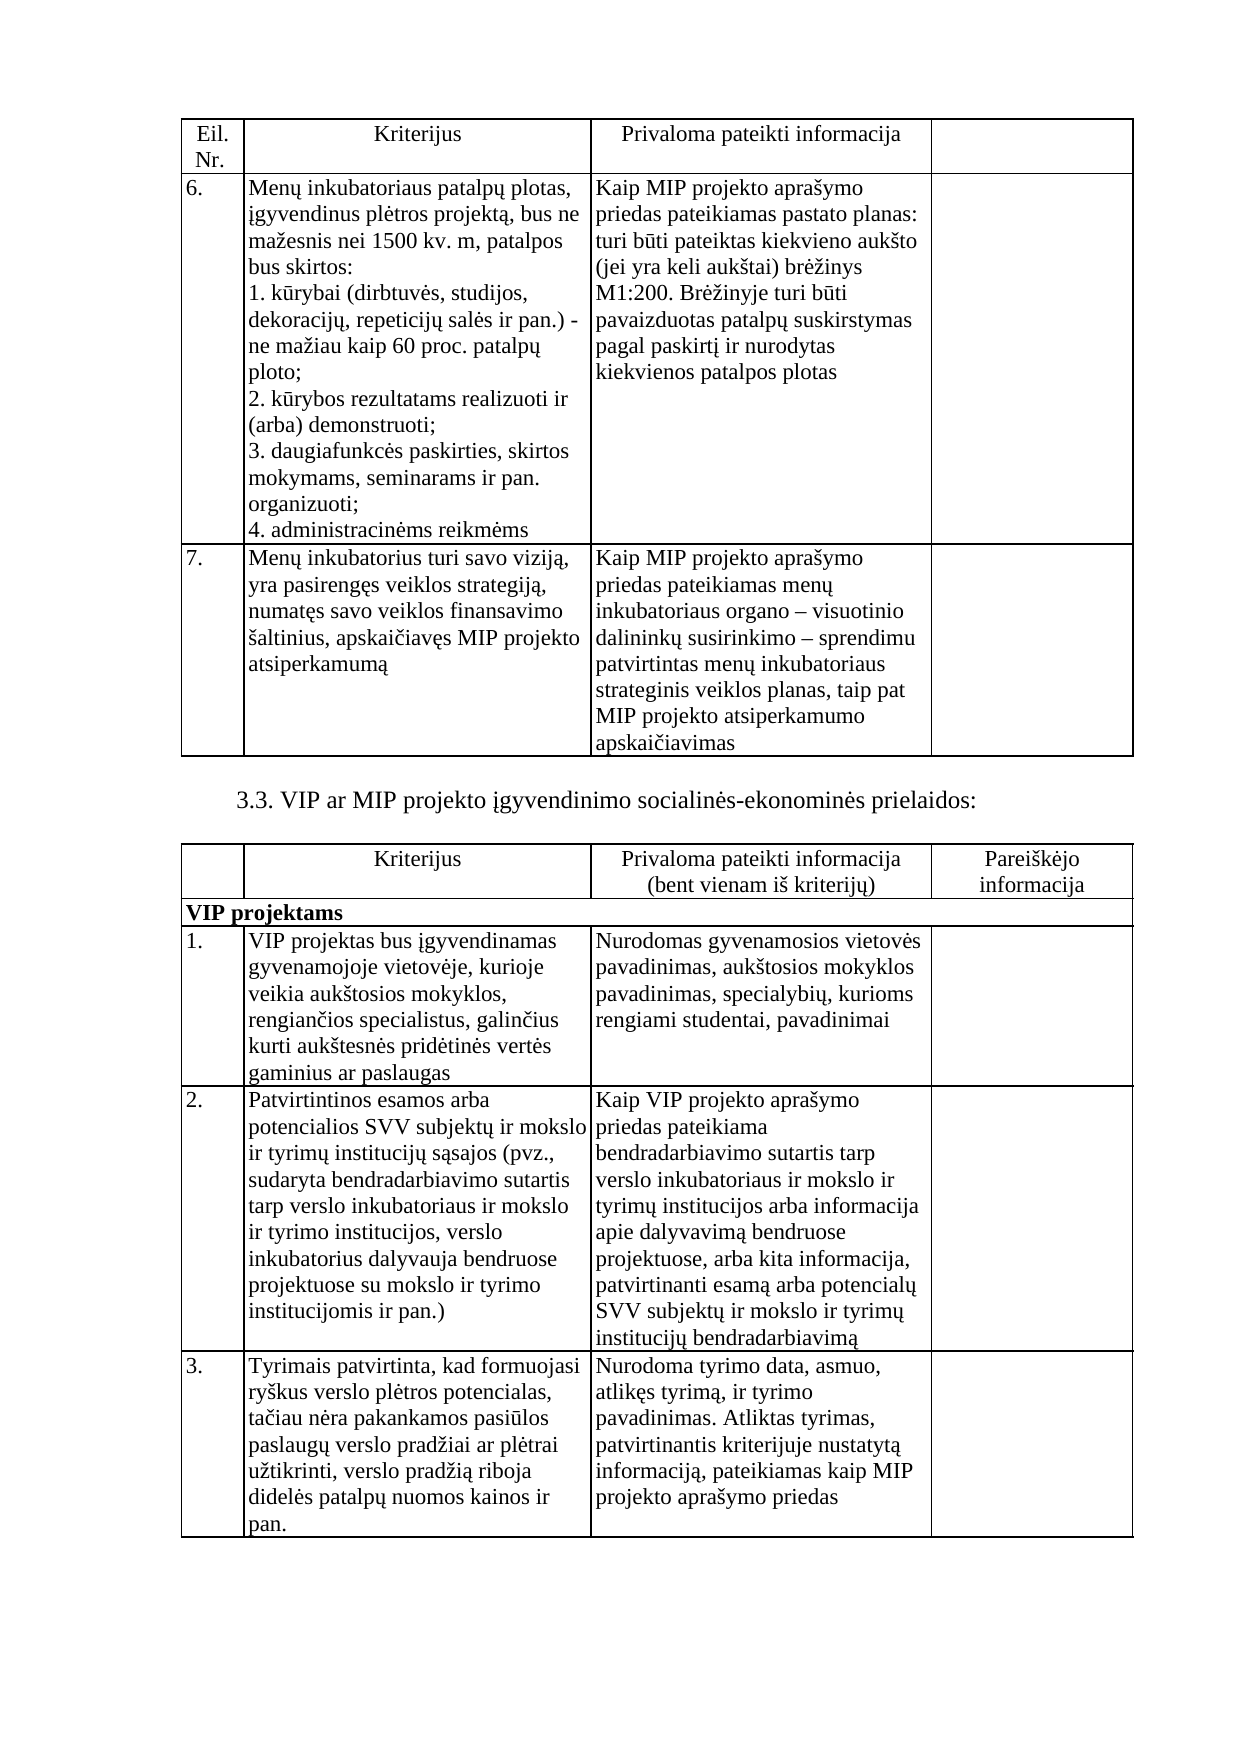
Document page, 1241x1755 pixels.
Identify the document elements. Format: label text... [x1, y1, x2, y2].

table_cell 6. [182, 174, 243, 543]
table_cell [932, 1352, 1132, 1536]
table_header Privaloma pateikti informacija (bent vienam iš kriterijų) [592, 845, 931, 897]
table_cell [932, 545, 1132, 755]
table_cell VIP projektas bus įgyvendinamas gyvenamojoje vietovėje, kurioje veikia aukštosios mokyklos, rengiančios specialistus, galinčius kurti aukštesnės pridėtinės vertės gaminius ar paslaugas [245, 927, 590, 1085]
table_header [932, 120, 1132, 172]
table_cell 3. [182, 1352, 243, 1536]
text 3.3. VIP ar MIP projekto įgyvendinimo socialinės-ekonominės prielaidos: [177, 786, 1122, 814]
table_cell Tyrimais patvirtinta, kad formuojasi ryškus verslo plėtros potencialas, tačiau nėra pakankamos pasiūlos paslaugų verslo pradžiai ar plėtrai užtikrinti, verslo pradžią riboja didelės patalpų nuomos kainos ir pan. [245, 1352, 590, 1536]
table_cell [932, 1087, 1132, 1350]
table_cell Menų inkubatorius turi savo viziją, yra pasirengęs veiklos strategiją, numatęs savo veiklos finansavimo šaltinius, apskaičiavęs MIP projekto atsiperkamumą [245, 545, 590, 755]
table_cell 1. [182, 927, 243, 1085]
table_cell [932, 927, 1132, 1085]
table_header [182, 845, 243, 897]
table_cell Menų inkubatoriaus patalpų plotas, įgyvendinus plėtros projektą, bus ne mažesnis nei 1500 kv. m, patalpos bus skirtos: 1. kūrybai (dirbtuvės, studijos, dekoracijų, repeticijų salės ir pan.) -ne mažiau kaip 60 proc. patalpų ploto; 2. kūrybos rezultatams realizuoti ir (arba) demonstruoti; 3. daugiafunkcės paskirties, skirtos mokymams, seminarams ir pan. organizuoti; 4. administracinėms reikmėms [245, 174, 590, 543]
table_cell Patvirtintinos esamos arba potencialios SVV subjektų ir mokslo ir tyrimų institucijų sąsajos (pvz., sudaryta bendradarbiavimo sutartis tarp verslo inkubatoriaus ir mokslo ir tyrimo institucijos, verslo inkubatorius dalyvauja bendruose projektuose su mokslo ir tyrimo institucijomis ir pan.) [245, 1087, 590, 1350]
table_cell Kaip MIP projekto aprašymo priedas pateikiamas menų inkubatoriaus organo – visuotinio dalininkų susirinkimo – sprendimu patvirtintas menų inkubatoriaus strateginis veiklos planas, taip pat MIP projekto atsiperkamumo apskaičiavimas [592, 545, 931, 755]
table_cell Kaip MIP projekto aprašymo priedas pateikiamas pastato planas: turi būti pateiktas kiekvieno aukšto (jei yra keli aukštai) brėžinys M1:200. Brėžinyje turi būti pavaizduotas patalpų suskirstymas pagal paskirtį ir nurodytas kiekvienos patalpos plotas [592, 174, 931, 543]
table_header Kriterijus [245, 120, 590, 172]
table_cell Nurodoma tyrimo data, asmuo, atlikęs tyrimą, ir tyrimo pavadinimas. Atliktas tyrimas, patvirtinantis kriterijuje nustatytą informaciją, pateikiamas kaip MIP projekto aprašymo priedas [592, 1352, 931, 1536]
table_cell VIP projektams [182, 899, 1132, 925]
table_header Eil. Nr. [182, 120, 243, 172]
table_cell [932, 174, 1132, 543]
table_header Kriterijus [245, 845, 590, 897]
table_cell Kaip VIP projekto aprašymo priedas pateikiama bendradarbiavimo sutartis tarp verslo inkubatoriaus ir mokslo ir tyrimų institucijos arba informacija apie dalyvavimą bendruose projektuose, arba kita informacija, patvirtinanti esamą arba potencialų SVV subjektų ir mokslo ir tyrimų institucijų bendradarbiavimą [592, 1087, 931, 1350]
table_header Privaloma pateikti informacija [592, 120, 931, 172]
table_cell 2. [182, 1087, 243, 1350]
table_header Pareiškėjo informacija [932, 845, 1132, 897]
table_cell Nurodomas gyvenamosios vietovės pavadinimas, aukštosios mokyklos pavadinimas, specialybių, kurioms rengiami studentai, pavadinimai [592, 927, 931, 1085]
table_cell 7. [182, 545, 243, 755]
